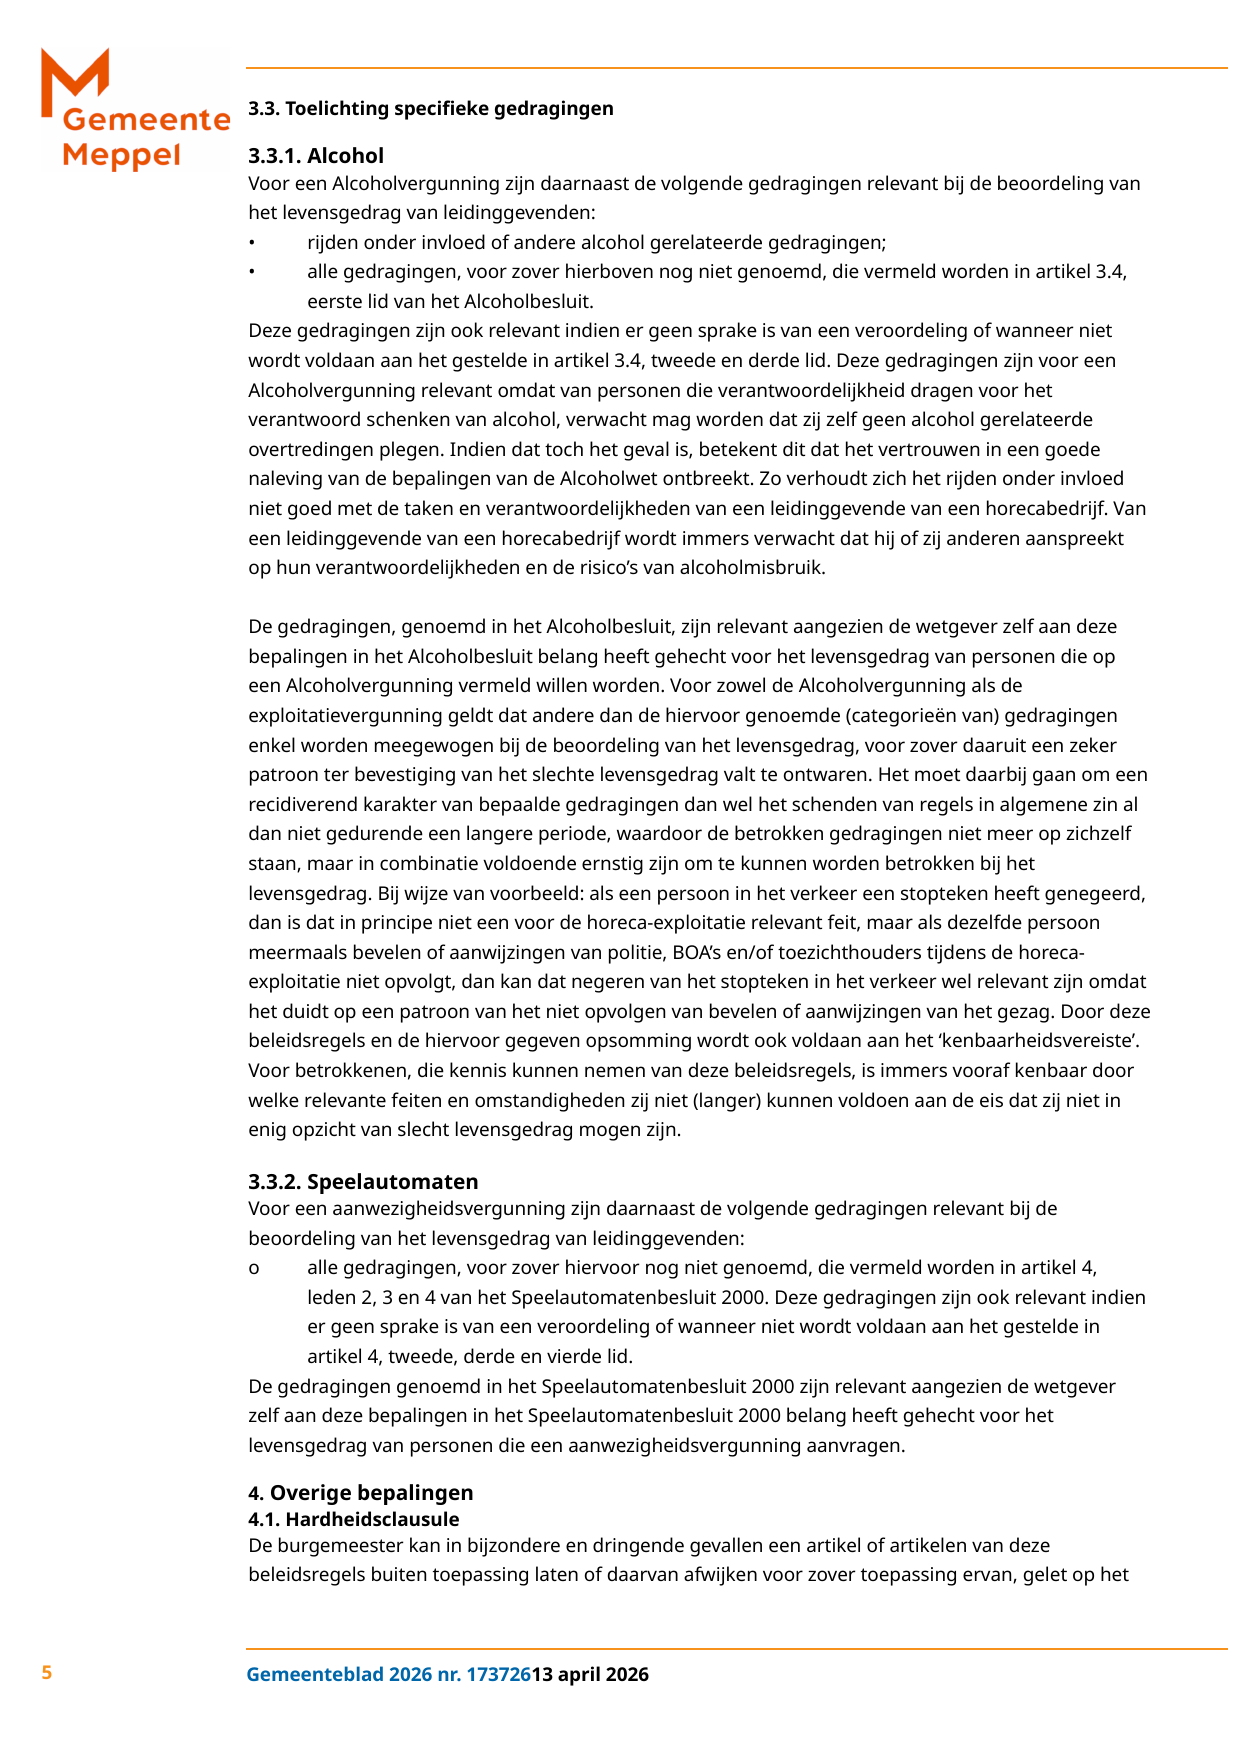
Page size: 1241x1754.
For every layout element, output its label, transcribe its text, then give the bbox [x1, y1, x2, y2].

text Deze gedragingen zijn ook relevant indien er geen sprake is van een veroordeling of wanneer niet wordt voldaan aan het gestelde in artikel 3.4, tweede en derde lid. Deze gedragingen zijn voor een Alcoholvergunning relevant omdat van personen die verantwoordelijkheid dragen voor het verantwoord schenken van alcohol, verwacht mag worden dat zij zelf geen alcohol gerelateerde overtredingen plegen. Indien dat toch het geval is, betekent dit dat het vertrouwen in een goede naleving van de bepalingen van de Alcoholwet ontbreekt. Zo verhoudt zich het rijden onder invloed niet goed met de taken en verantwoordelijkheden van een leidinggevende van een horecabedrijf. Van een leidinggevende van een horecabedrijf wordt immers verwacht dat hij of zij anderen aanspreekt op hun verantwoordelijkheden en de risico’s van alcoholmisbruik. [248, 318, 1152, 580]
text De burgemeester kan in bijzondere en dringende gevallen een artikel of artikelen van deze beleidsregels buiten toepassing laten of daarvan afwijken voor zover toepassing ervan, gelet op het [248, 1532, 1152, 1587]
text 4.1. Hardheidsclausule [248, 1506, 1152, 1532]
picture [41, 47, 231, 172]
text De gedragingen genoemd in het Speelautomatenbesluit 2000 zijn relevant aangezien de wetgever zelf aan deze bepalingen in het Speelautomatenbesluit 2000 belang heeft gehecht voor het levensgedrag van personen die een aanwezigheidsvergunning aanvragen. [248, 1373, 1152, 1458]
text 3.3. Toelichting specifieke gedragingen [248, 95, 1152, 121]
text Voor een Alcoholvergunning zijn daarnaast de volgende gedragingen relevant bij de beoordeling van het levensgedrag van leidinggevenden: [248, 170, 1152, 225]
text Voor een aanwezigheidsvergunning zijn daarnaast de volgende gedragingen relevant bij de beoordeling van het levensgedrag van leidinggevenden: [248, 1195, 1152, 1251]
text 3.3.1. Alcohol [248, 141, 1152, 170]
text 4. Overige bepalingen [248, 1478, 1152, 1506]
text 3.3.2. Speelautomaten [248, 1167, 1152, 1195]
list alle gedragingen, voor zover hiervoor nog niet genoemd, die vermeld worden in artikel 4, leden 2, 3 en 4 van het Speelautomatenbesluit 2000. Deze gedragingen zijn ook relevant indien er geen sprake is van een veroordeling of wanneer niet wordt voldaan aan het gestelde in artikel 4, tweede, derde en vierde lid. [248, 1254, 1152, 1369]
list rijden onder invloed of andere alcohol gerelateerde gedragingen; [248, 229, 1152, 255]
list alle gedragingen, voor zover hierboven nog niet genoemd, die vermeld worden in artikel 3.4, eerste lid van het Alcoholbesluit. [248, 258, 1152, 314]
text De gedragingen, genoemd in het Alcoholbesluit, zijn relevant aangezien de wetgever zelf aan deze bepalingen in het Alcoholbesluit belang heeft gehecht voor het levensgedrag van personen die op een Alcoholvergunning vermeld willen worden. Voor zowel de Alcoholvergunning als de exploitatievergunning geldt dat andere dan de hiervoor genoemde (categorieën van) gedragingen enkel worden meegewogen bij de beoordeling van het levensgedrag, voor zover daaruit een zeker patroon ter bevestiging van het slechte levensgedrag valt te ontwaren. Het moet daarbij gaan om een recidiverend karakter van bepaalde gedragingen dan wel het schenden van regels in algemene zin al dan niet gedurende een langere periode, waardoor de betrokken gedragingen niet meer op zichzelf staan, maar in combinatie voldoende ernstig zijn om te kunnen worden betrokken bij het levensgedrag. Bij wijze van voorbeeld: als een persoon in het verkeer een stopteken heeft genegeerd, dan is dat in principe niet een voor de horeca-exploitatie relevant feit, maar als dezelfde persoon meermaals bevelen of aanwijzingen van politie, BOA’s en/of toezichthouders tijdens de horeca-exploitatie niet opvolgt, dan kan dat negeren van het stopteken in het verkeer wel relevant zijn omdat het duidt op een patroon van het niet opvolgen van bevelen of aanwijzingen van het gezag. Door deze beleidsregels en de hiervoor gegeven opsomming wordt ook voldaan aan het ‘kenbaarheidsvereiste’. Voor betrokkenen, die kennis kunnen nemen van deze beleidsregels, is immers vooraf kenbaar door welke relevante feiten en omstandigheden zij niet (langer) kunnen voldoen aan de eis dat zij niet in enig opzicht van slecht levensgedrag mogen zijn. [248, 613, 1152, 1142]
